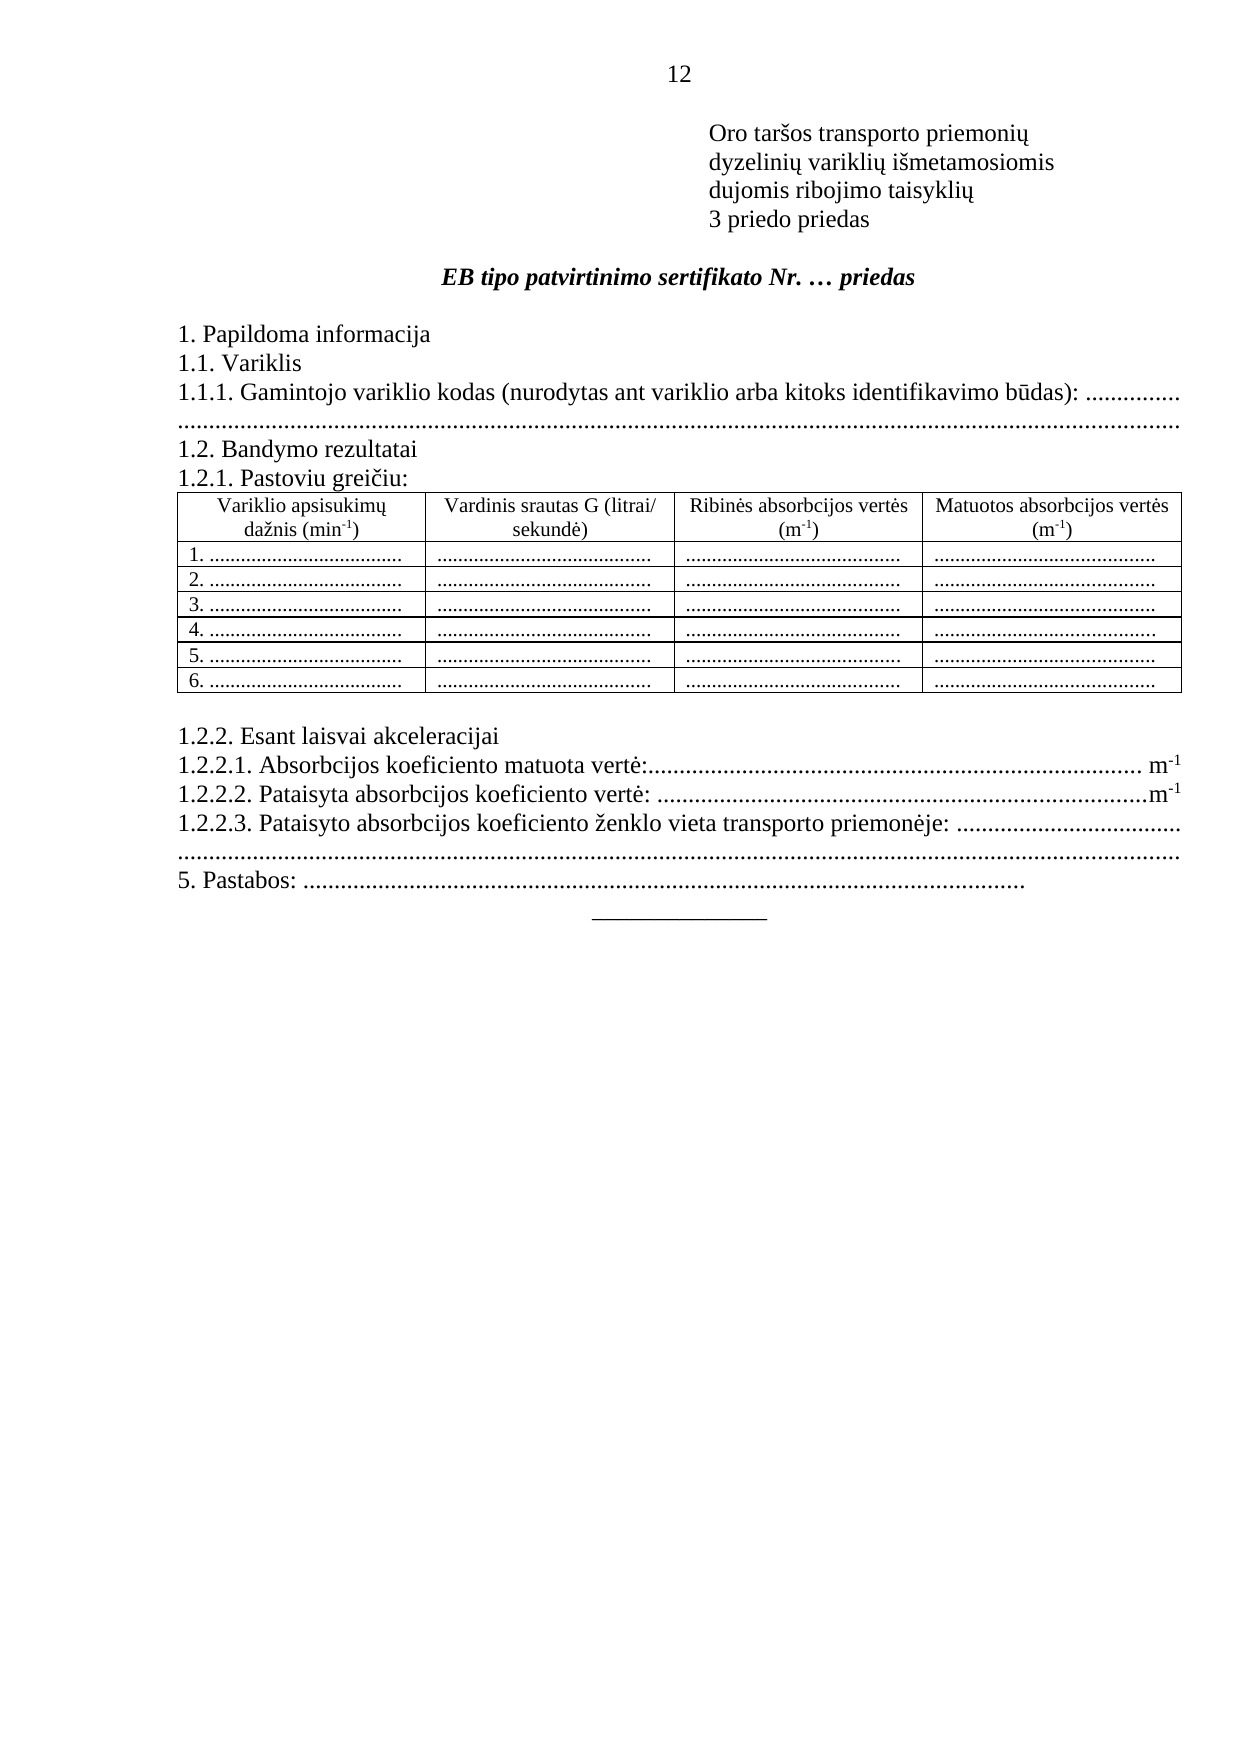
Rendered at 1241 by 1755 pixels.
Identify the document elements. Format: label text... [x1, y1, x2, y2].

text dujomis ribojimo taisyklių [177, 176, 1181, 204]
text dyzelinių variklių išmetamosiomis [177, 147, 1181, 176]
table_cell [923, 643, 1181, 667]
table_cell [426, 618, 674, 641]
table_cell 5. [178, 643, 425, 667]
table_cell [675, 567, 922, 591]
table_cell [426, 542, 674, 566]
text 1.2.2. Esant laisvai akceleracijai [177, 721, 1181, 750]
text 1.1. Variklis [177, 348, 1181, 377]
text 5. Pastabos: [177, 865, 1181, 894]
text 1.2.2.1. Absorbcijos koeficiento matuota vertė: . m-1 [177, 750, 1181, 779]
text 1.1.1. Gamintojo variklio kodas (nurodytas ant variklio arba kitoks identifikavimo būdas): [177, 377, 1181, 406]
table_cell 6. [178, 668, 425, 692]
text 1.2.2.3. Pataisyto absorbcijos koeficiento ženklo vieta transporto priemonėje: [177, 808, 1181, 836]
table_cell 3. [178, 592, 425, 616]
table_cell [426, 668, 674, 692]
table_cell [923, 542, 1181, 566]
text 1.2.2.2. Pataisyta absorbcijos koeficiento vertė: m-1 [177, 779, 1181, 808]
text 1. Papildoma informacija [177, 319, 1181, 348]
table_cell 4. [178, 618, 425, 641]
table_cell [923, 668, 1181, 692]
text Oro taršos transporto priemonių [709, 118, 1181, 147]
table_cell 1. [178, 542, 425, 566]
table_header Variklio apsisukimų dažnis (min-1) [178, 493, 425, 541]
text EB tipo patvirtinimo sertifikato Nr. … priedas [177, 262, 1181, 291]
text ______________ [177, 894, 1181, 923]
table_header Matuotos absorbcijos vertės (m-1) [923, 493, 1181, 541]
table_cell [923, 592, 1181, 616]
text 1.2.1. Pastoviu greičiu: [177, 463, 1181, 492]
table_cell [675, 618, 922, 641]
table_cell . [923, 618, 1181, 641]
text 3 priedo priedas [177, 204, 1181, 233]
table_cell [426, 643, 674, 667]
table_cell [923, 567, 1181, 591]
table_header Ribinės absorbcijos vertės (m-1) [675, 493, 922, 541]
table_cell 2. [178, 567, 425, 591]
text 1.2. Bandymo rezultatai [177, 434, 1181, 463]
table_cell . [675, 643, 922, 667]
table_cell [426, 592, 674, 616]
table_cell [675, 542, 922, 566]
table_cell [426, 567, 674, 591]
table_header Vardinis srautas G (litrai/ sekundė) [426, 493, 674, 541]
table_cell [675, 592, 922, 616]
table_cell [675, 668, 922, 692]
